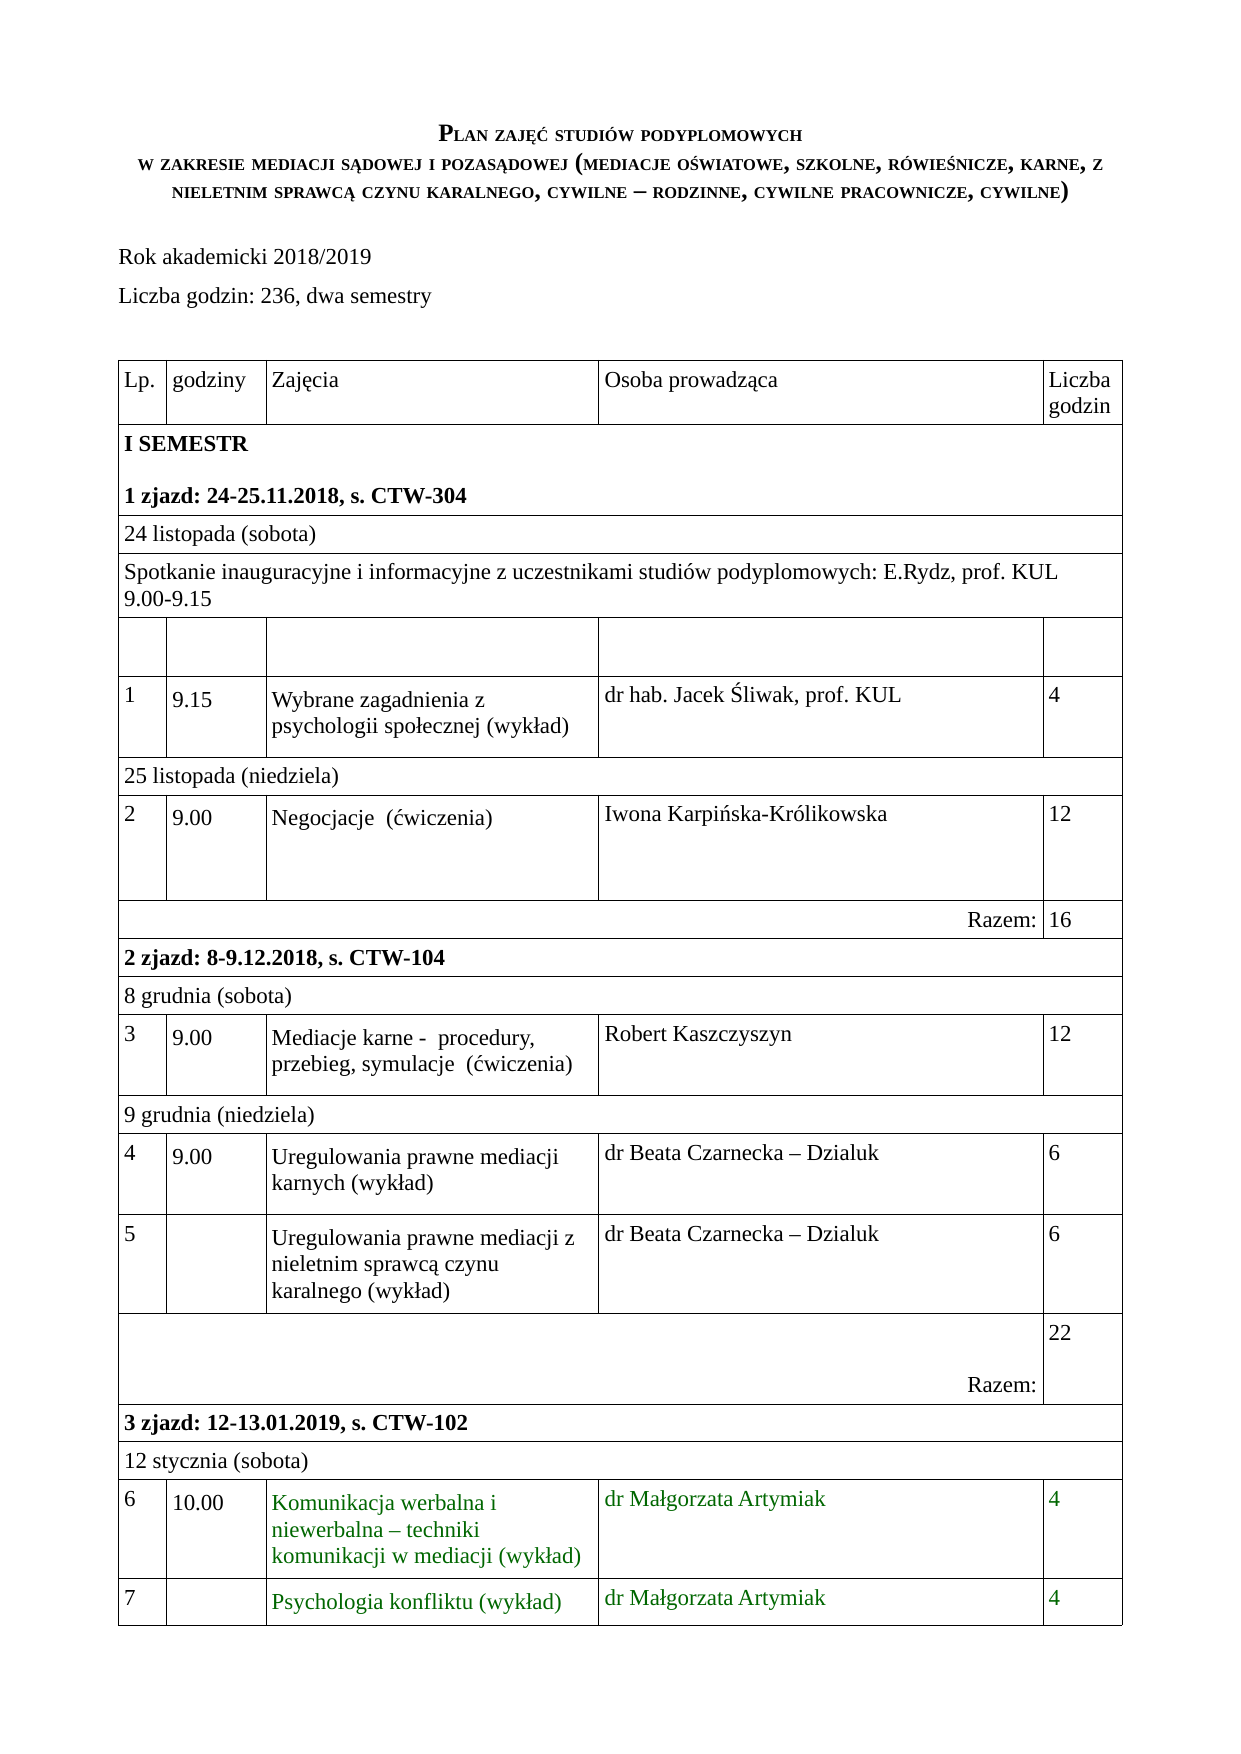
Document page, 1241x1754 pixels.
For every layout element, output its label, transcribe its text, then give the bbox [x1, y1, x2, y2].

text Plan zajęć studiów podyplomowych [118, 118, 1122, 147]
text Rok akademicki 2018/2019 [118, 243, 1122, 269]
table_cell Uregulowania prawne mediacji karnych (wykład) [267, 1134, 598, 1214]
table_cell [167, 618, 266, 676]
table_cell dr Beata Czarnecka – Dzialuk [599, 1134, 1043, 1214]
table_cell 12 [1044, 796, 1122, 900]
table_header Zajęcia [267, 361, 598, 424]
table_cell 8 grudnia (sobota) [119, 977, 1122, 1014]
table_cell [167, 1579, 266, 1624]
table_cell 16 [1044, 901, 1122, 938]
table_cell 6 [1044, 1134, 1122, 1214]
table_header Lp. [119, 361, 166, 424]
table_cell dr hab. Jacek Śliwak, prof. KUL [599, 677, 1043, 757]
table_cell 5 [119, 1215, 166, 1313]
table_cell Wybrane zagadnienia z psychologii społecznej (wykład) [267, 677, 598, 757]
table_cell Razem: [119, 1314, 1043, 1403]
table_cell Uregulowania prawne mediacji z nieletnim sprawcą czynu karalnego (wykład) [267, 1215, 598, 1313]
table_cell 3 [119, 1015, 166, 1095]
table_cell 12 stycznia (sobota) [119, 1442, 1122, 1479]
table_cell 2 zjazd: 8-9.12.2018, s. CTW-104 [119, 939, 1122, 976]
table_cell Robert Kaszczyszyn [599, 1015, 1043, 1095]
table_cell 4 [1044, 677, 1122, 757]
table_cell Spotkanie inauguracyjne i informacyjne z uczestnikami studiów podyplomowych: E.Rydz, prof. KUL 9.00-9.15 [119, 554, 1122, 617]
table_cell 9.00 [167, 1134, 266, 1214]
table_cell 22 [1044, 1314, 1122, 1403]
table_cell [167, 1215, 266, 1313]
table_cell 9.00 [167, 796, 266, 900]
table_cell 9 grudnia (niedziela) [119, 1096, 1122, 1133]
table_cell 24 listopada (sobota) [119, 516, 1122, 553]
table_cell 6 [1044, 1215, 1122, 1313]
table_header godziny [167, 361, 266, 424]
table_cell [119, 618, 166, 676]
table_cell Psychologia konfliktu (wykład) [267, 1579, 598, 1624]
table_cell I SEMESTR 1 zjazd: 24-25.11.2018, s. CTW-304 [119, 425, 1122, 515]
table_cell 10.00 [167, 1480, 266, 1578]
table_cell 25 listopada (niedziela) [119, 758, 1122, 794]
table_cell 1 [119, 677, 166, 757]
table_cell 2 [119, 796, 166, 900]
table_cell 6 [119, 1480, 166, 1578]
table_cell 9.15 [167, 677, 266, 757]
table_cell Iwona Karpińska-Królikowska [599, 796, 1043, 900]
table_cell [1044, 618, 1122, 676]
table_cell 4 [1044, 1579, 1122, 1624]
table_header Osoba prowadząca [599, 361, 1043, 424]
table_cell 12 [1044, 1015, 1122, 1095]
table_cell Komunikacja werbalna i niewerbalna – techniki komunikacji w mediacji (wykład) [267, 1480, 598, 1578]
table_cell 9.00 [167, 1015, 266, 1095]
table_cell Negocjacje (ćwiczenia) [267, 796, 598, 900]
table_cell 4 [119, 1134, 166, 1214]
table_cell Mediacje karne - procedury, przebieg, symulacje (ćwiczenia) [267, 1015, 598, 1095]
table_cell [599, 618, 1043, 676]
text w zakresie mediacji sądowej i pozasądowej (mediacje oświatowe, szkolne, rówieśnicze, karne, z nieletnim sprawcą czynu karalnego, cywilne – rodzinne, cywilne pracownicze, cywilne) [118, 147, 1122, 204]
table_cell dr Beata Czarnecka – Dzialuk [599, 1215, 1043, 1313]
table_cell 4 [1044, 1480, 1122, 1578]
table_cell dr Małgorzata Artymiak [599, 1579, 1043, 1624]
table_cell [267, 618, 598, 676]
table_cell dr Małgorzata Artymiak [599, 1480, 1043, 1578]
table_cell 7 [119, 1579, 166, 1624]
table_cell 3 zjazd: 12-13.01.2019, s. CTW-102 [119, 1405, 1122, 1441]
table_cell Razem: [119, 901, 1043, 938]
text Liczba godzin: 236, dwa semestry [118, 282, 1122, 308]
table_header Liczba godzin [1044, 361, 1122, 424]
